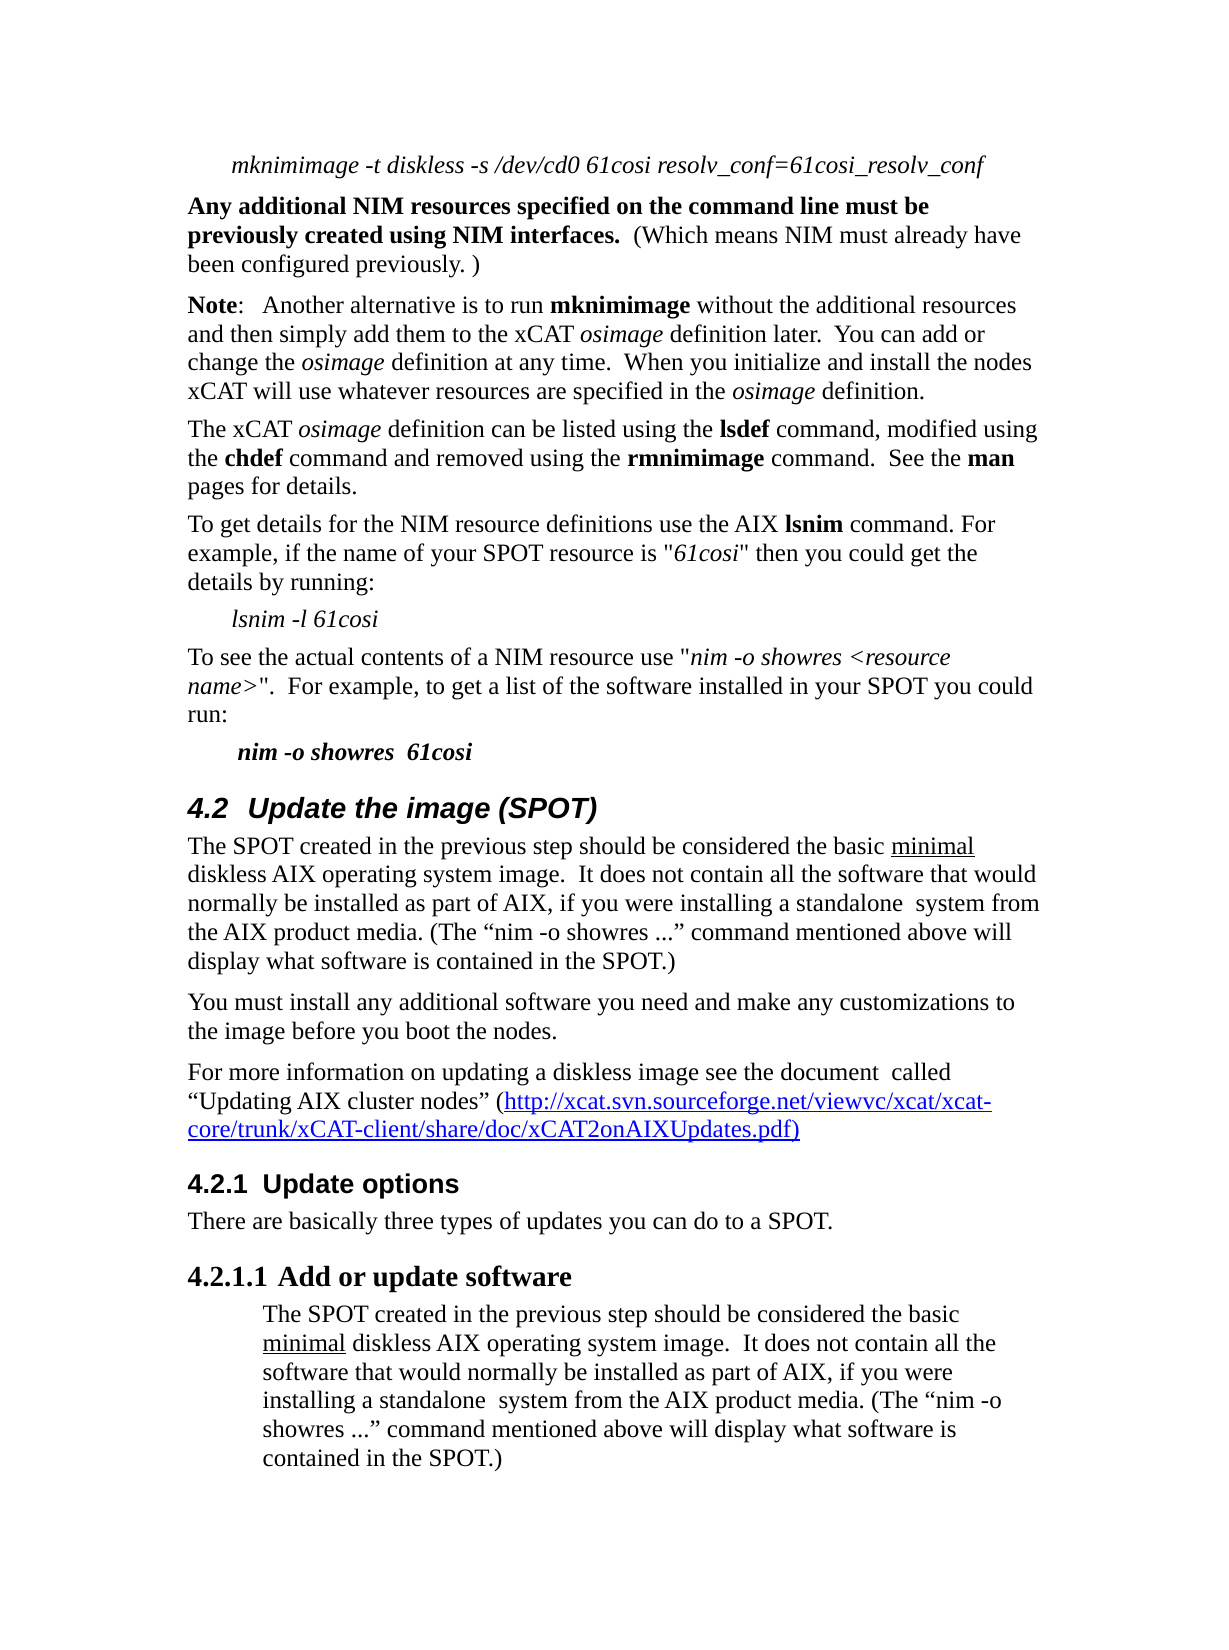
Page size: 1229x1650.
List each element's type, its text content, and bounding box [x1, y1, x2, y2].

subtitle Update options [187, 1168, 1041, 1199]
text Any additional NIM resources specified on the command line must be previously created using NIM interfaces. (Which means NIM must already have been configured previously. ) [187, 191, 1041, 277]
text To get details for the NIM resource definitions use the AIX lsnim command. For example, if the name of your SPOT resource is "61cosi" then you could get the details by running: [187, 509, 1041, 595]
subtitle Update the image (SPOT) [187, 791, 1041, 824]
text To see the actual contents of a NIM resource use "nim -o showres <resource name>". For example, to get a list of the software installed in your SPOT you could run: [187, 642, 1041, 728]
text mknimimage -t diskless -s /dev/cd0 61cosi resolv_conf=61cosi_resolv_conf [187, 150, 1041, 179]
text nim -o showres 61cosi [187, 737, 1041, 766]
text lsnim -l 61cosi [187, 604, 1041, 633]
subtitle Add or update software [187, 1259, 1041, 1293]
list The SPOT created in the previous step should be considered the basic minimal diskless AIX operating system image. It does not contain all the software that would normally be installed as part of AIX, if you were installing a standalone system from the AIX product media. (The “nim -o showres ...” command mentioned above will display what software is contained in the SPOT.) [150, 831, 1041, 974]
text The xCAT osimage definition can be listed using the lsdef command, modified using the chdef command and removed using the rmnimimage command. See the man pages for details. [187, 414, 1041, 500]
text There are basically three types of updates you can do to a SPOT. [187, 1206, 1041, 1234]
text For more information on updating a diskless image see the document called “Updating AIX cluster nodes” (http://xcat.svn.sourceforge.net/viewvc/xcat/xcat-core/trunk/xCAT-client/share/doc/xCAT2onAIXUpdates.pdf) [187, 1057, 1041, 1143]
text You must install any additional software you need and make any customizations to the image before you boot the nodes. [187, 987, 1041, 1044]
text The SPOT created in the previous step should be considered the basic minimal diskless AIX operating system image. It does not contain all the software that would normally be installed as part of AIX, if you were installing a standalone system from the AIX product media. (The “nim -o showres ...” command mentioned above will display what software is contained in the SPOT.) [262, 1299, 1041, 1472]
text Note: Another alternative is to run mknimimage without the additional resources and then simply add them to the xCAT osimage definition later. You can add or change the osimage definition at any time. When you initialize and install the nodes xCAT will use whatever resources are specified in the osimage definition. [187, 290, 1041, 405]
